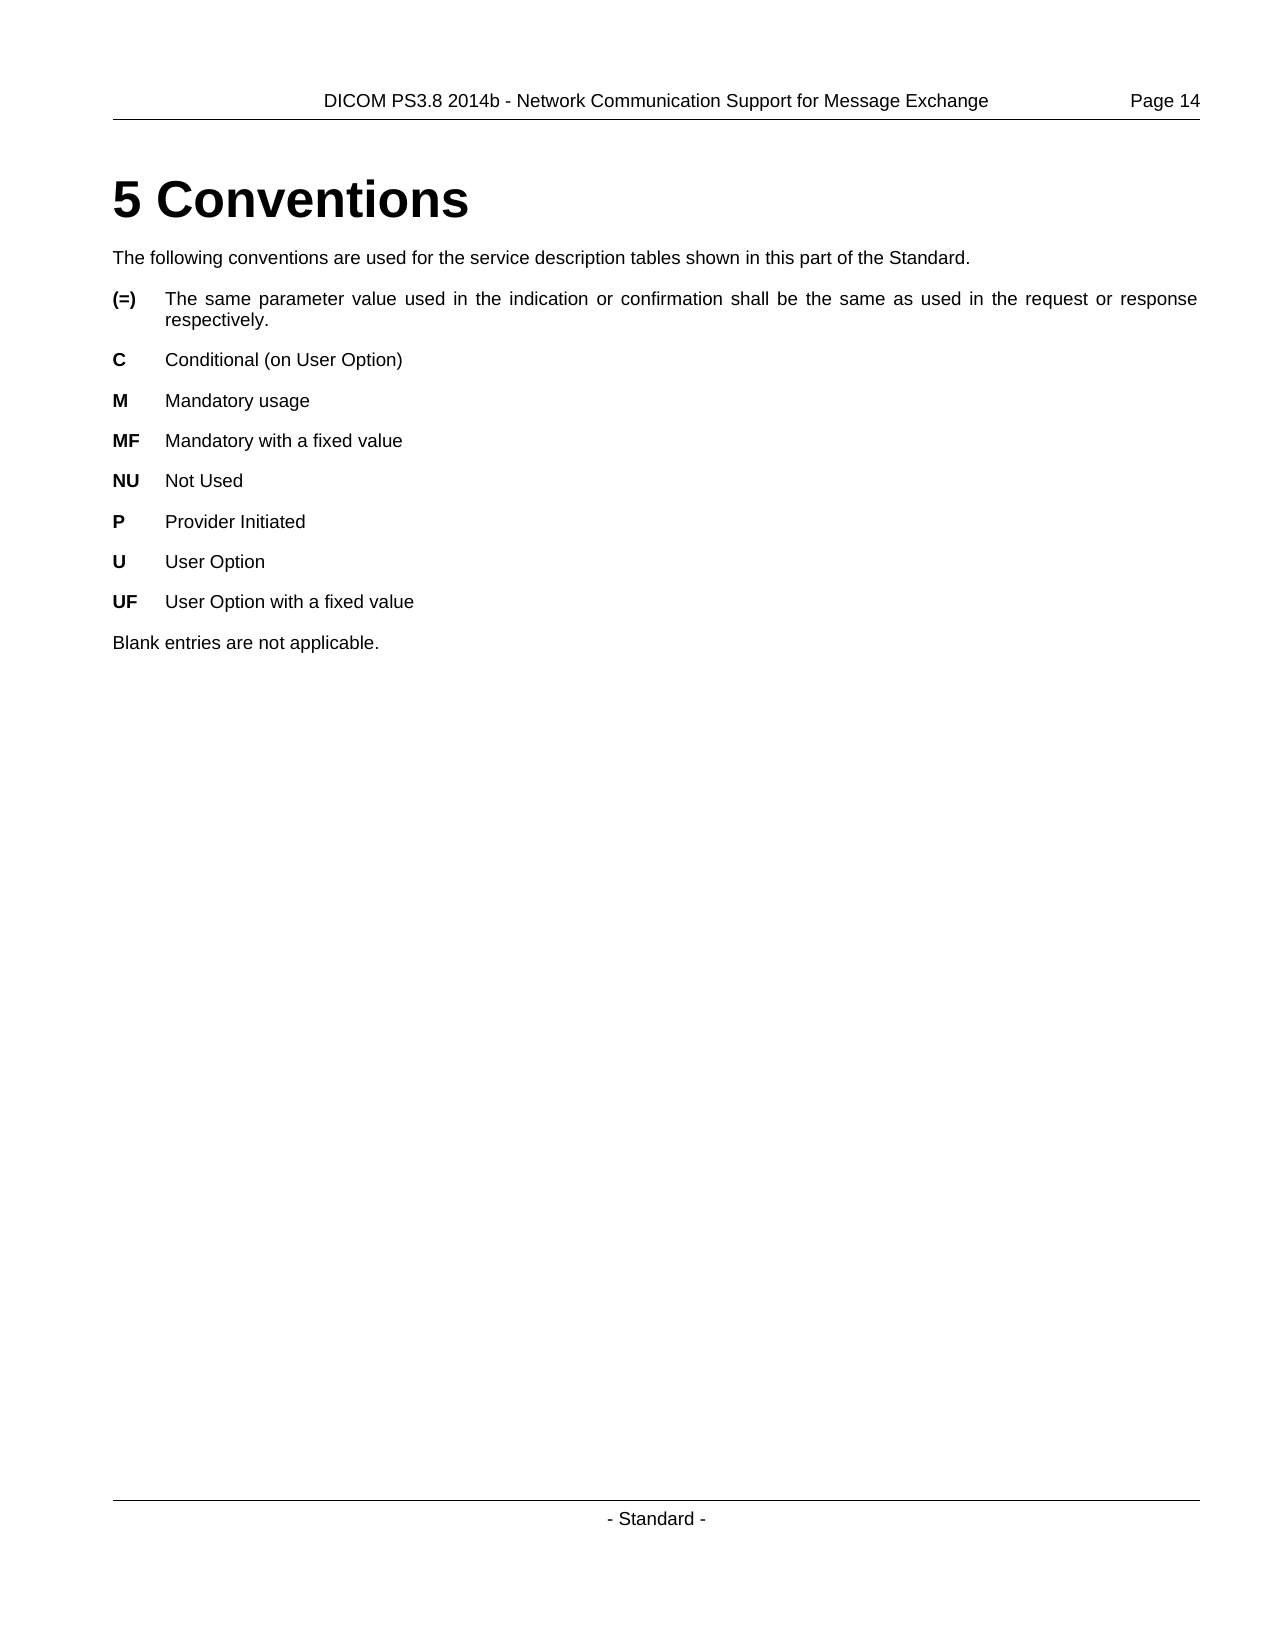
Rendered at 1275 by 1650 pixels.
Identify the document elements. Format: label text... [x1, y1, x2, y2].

text MF Mandatory with a fixed value [112, 430, 1200, 451]
text P Provider Initiated [112, 511, 1200, 532]
text 5 Conventions [112, 169, 1200, 228]
text U User Option [112, 551, 1200, 572]
text Blank entries are not applicable. [112, 631, 1200, 653]
text UF User Option with a fixed value [112, 591, 1200, 613]
text (=) The same parameter value used in the indication or confirmation shall be the same as used in the request or response respectively. [112, 287, 1200, 331]
text NU Not Used [112, 470, 1200, 492]
text The following conventions are used for the service description tables shown in this part of the Standard. [112, 247, 1200, 269]
text M Mandatory usage [112, 389, 1200, 411]
text C Conditional (on User Option) [112, 349, 1200, 371]
